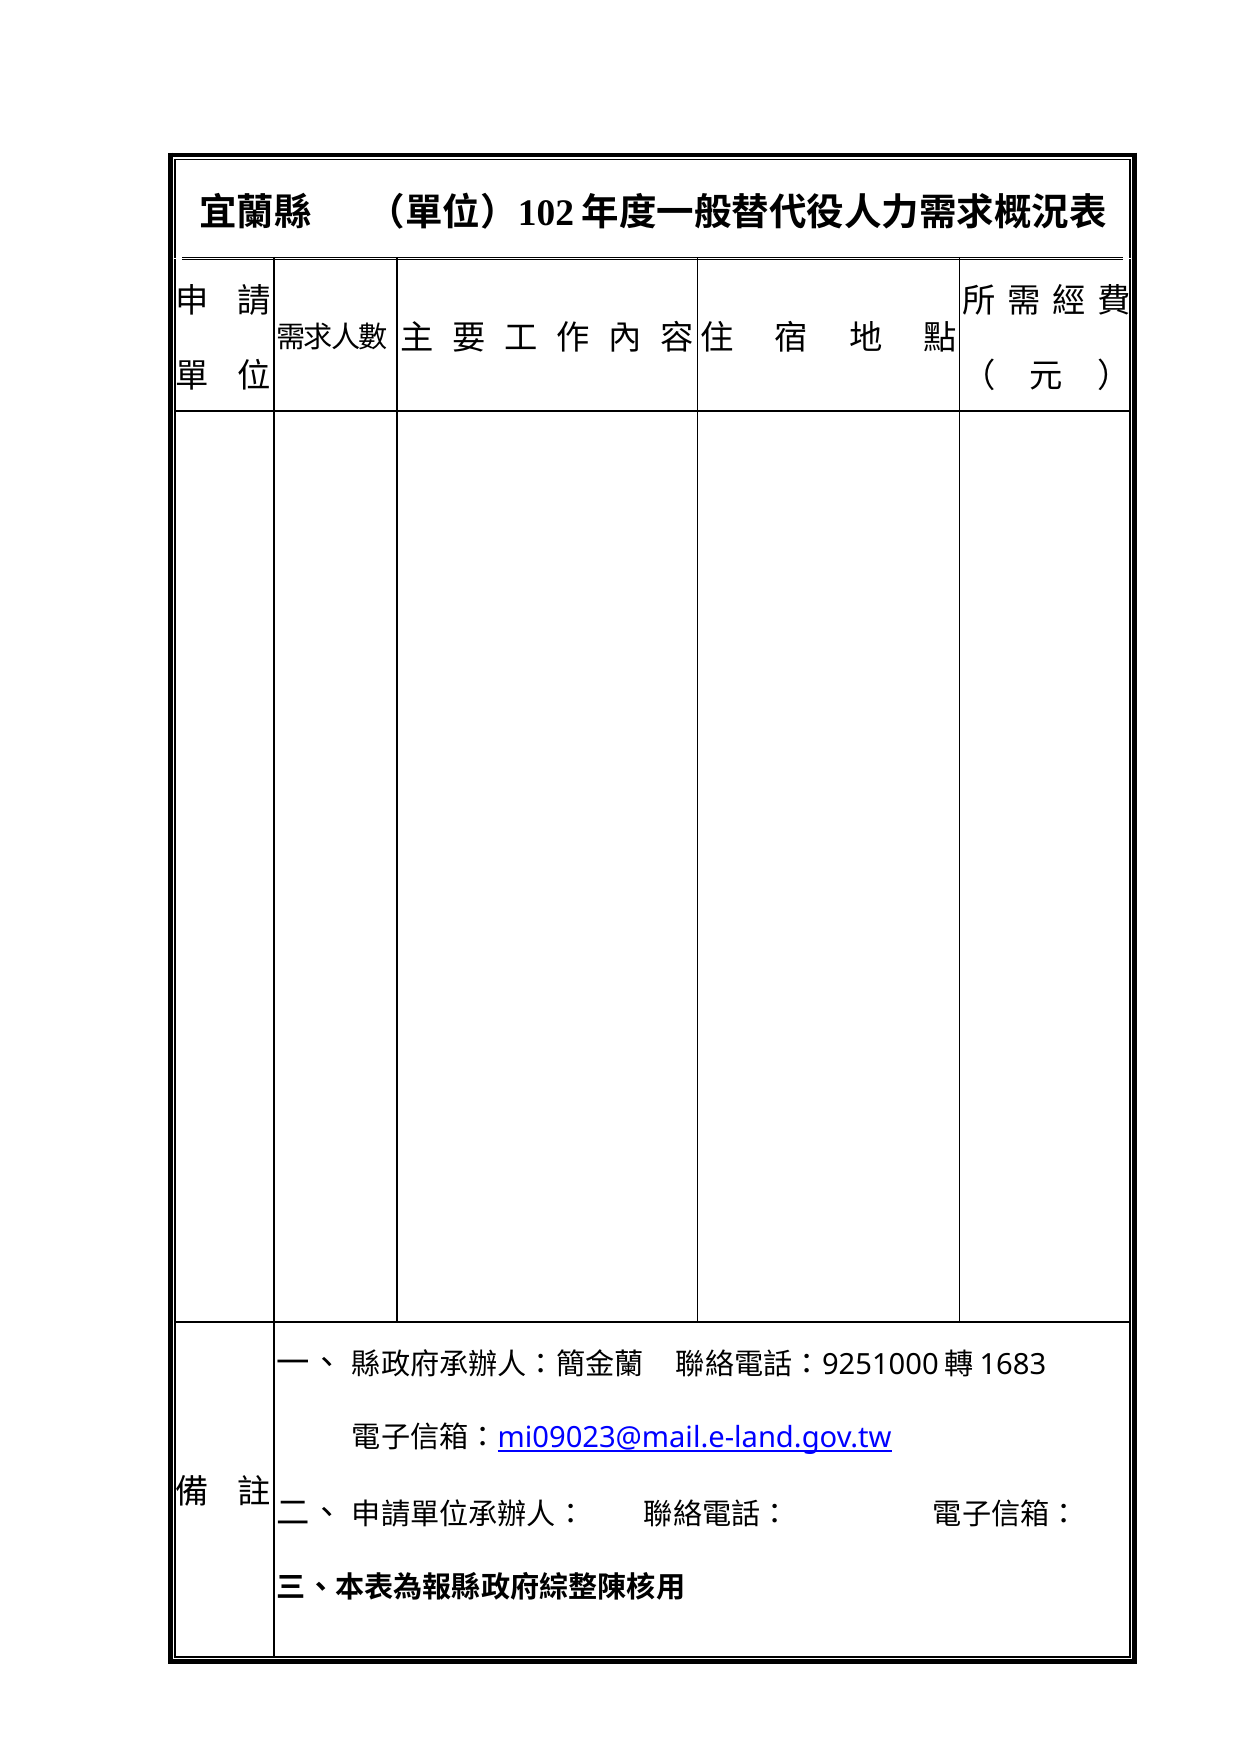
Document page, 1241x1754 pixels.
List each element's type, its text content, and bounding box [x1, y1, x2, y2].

table_cell [275, 412, 396, 1321]
table_cell [176, 412, 273, 1321]
table_cell 備註 [176, 1323, 273, 1656]
table_cell [960, 412, 1129, 1321]
table_cell 住宿地點 [698, 260, 959, 410]
table_cell 縣政府承辦人：簡金蘭 聯絡電話：9251000轉1683 電子信箱：mi09023@mail.e-land.gov.tw 申請單位承辦人： 聯絡電話： 電子信箱： 三、本表為報縣政府綜整陳核用 [275, 1323, 1129, 1656]
table_header 宜蘭縣 （單位）102年度一般替代役人力需求概況表 [176, 160, 1129, 257]
table_cell [698, 412, 959, 1321]
table_cell 主要工作內容 [398, 260, 697, 410]
table_cell 需求人數 [275, 260, 396, 410]
table_cell 所需經費（元） [960, 257, 1130, 410]
table_cell [398, 412, 697, 1321]
table_cell 申請單位 [176, 257, 273, 410]
